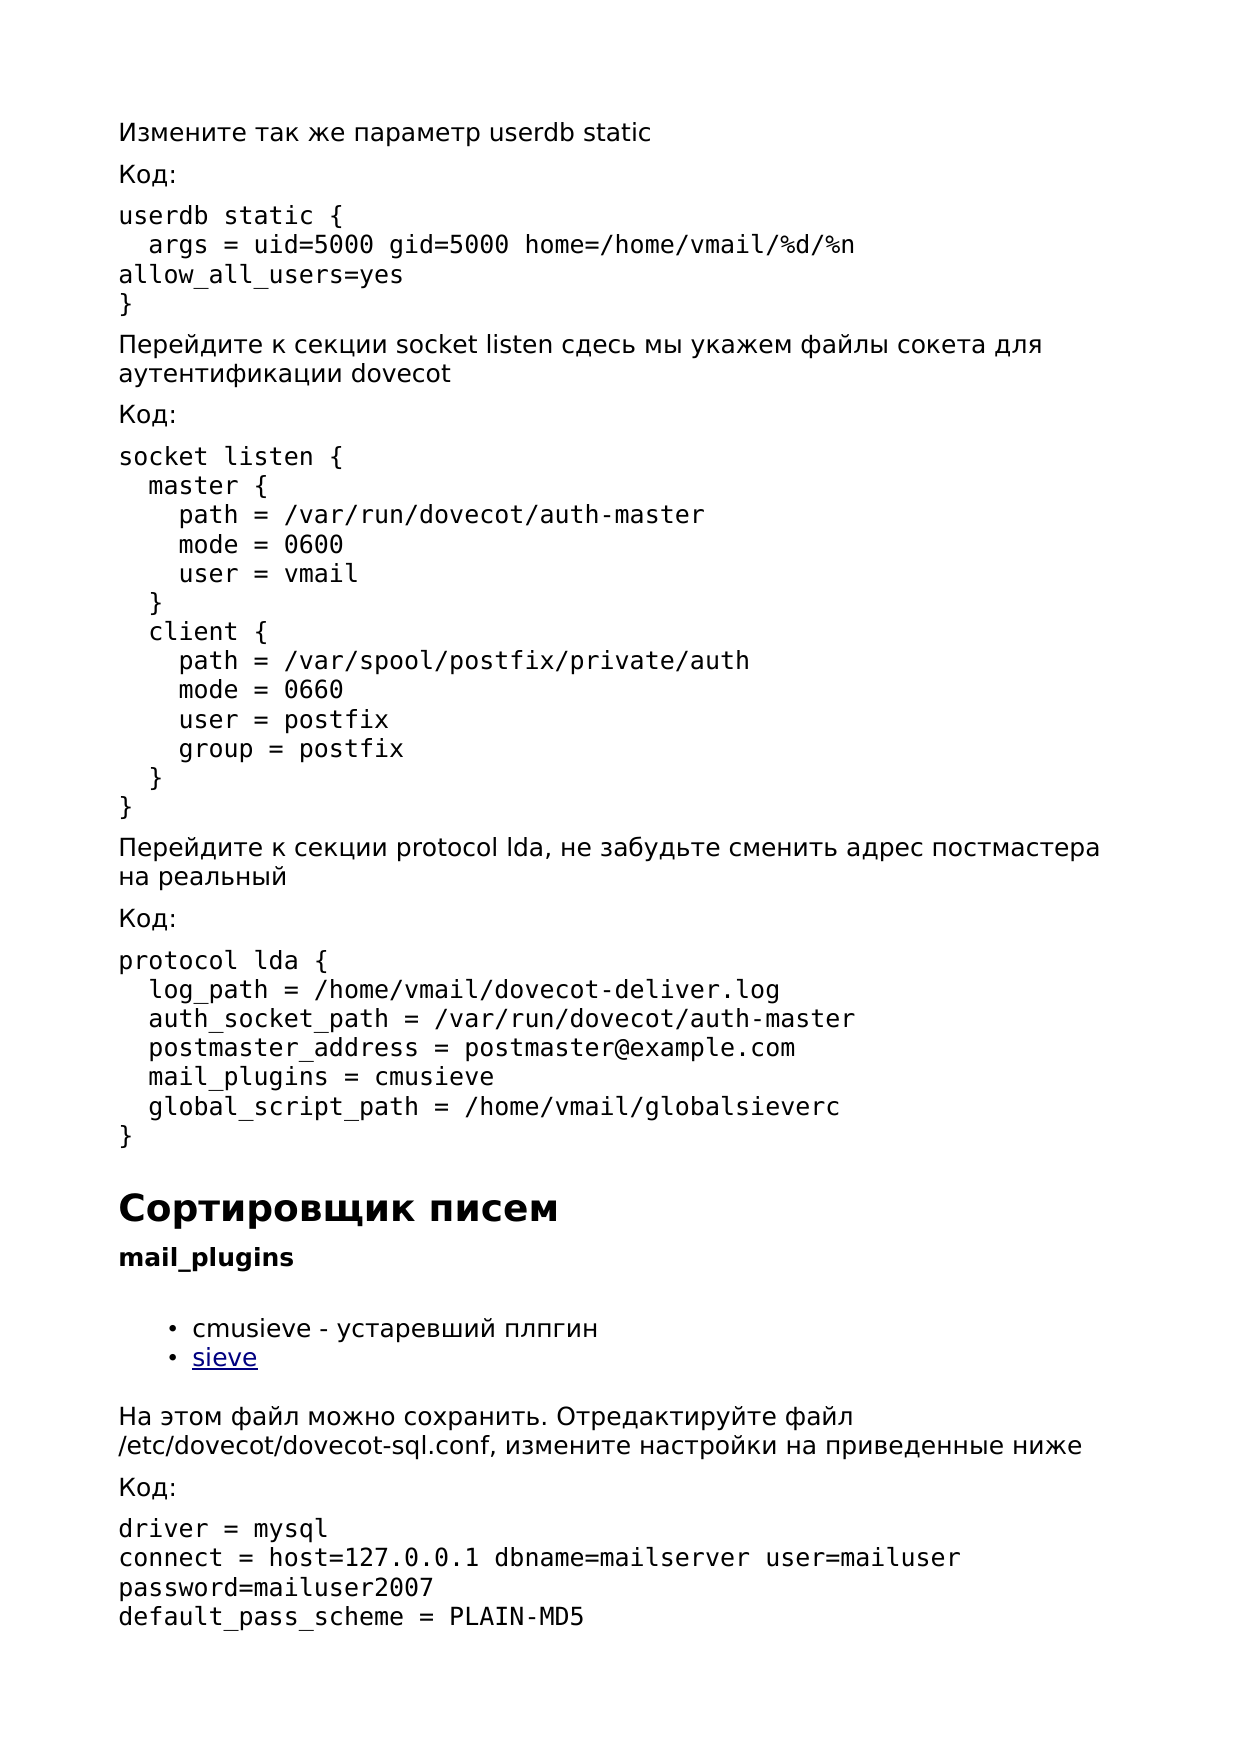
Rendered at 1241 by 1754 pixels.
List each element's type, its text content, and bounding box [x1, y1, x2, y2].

text socket listen { master { path = /var/run/dovecot/auth-master mode = 0600 user = vmail } client { path = /var/spool/postfix/private/auth mode = 0660 user = postfix group = postfix } } [118, 442, 1122, 822]
text Перейдите к секции socket listen сдесь мы укажем файлы сокета для аутентификации dovecot [118, 330, 1122, 388]
text protocol lda { log_path = /home/vmail/dovecot-deliver.log auth_socket_path = /var/run/dovecot/auth-master postmaster_address = postmaster@example.com mail_plugins = cmusieve global_script_path = /home/vmail/globalsieverc } [118, 946, 1122, 1150]
text userdb static { args = uid=5000 gid=5000 home=/home/vmail/%d/%n allow_all_users=yes } [118, 201, 1122, 318]
text Код: [118, 401, 1122, 430]
text driver = mysql connect = host=127.0.0.1 dbname=mailserver user=mailuser password=mailuser2007 default_pass_scheme = PLAIN-MD5 [118, 1514, 1122, 1631]
text Перейдите к секции protocol lda, не забудьте сменить адрес постмастера на реальный [118, 833, 1122, 892]
list sieve [177, 1343, 1122, 1372]
list cmusieve - устаревший плпгин [177, 1314, 1122, 1343]
text Код: [118, 1473, 1122, 1502]
text На этом файл можно сохранить. Отредактируйте файл /etc/dovecot/dovecot-sql.conf, измените настройки на приведенные ниже [118, 1402, 1122, 1460]
text Код: [118, 160, 1122, 189]
text mail_plugins [118, 1243, 1122, 1272]
subtitle Сортировщик писем [118, 1187, 1122, 1230]
text Измените так же параметр userdb static [118, 118, 1122, 147]
text Код: [118, 904, 1122, 933]
